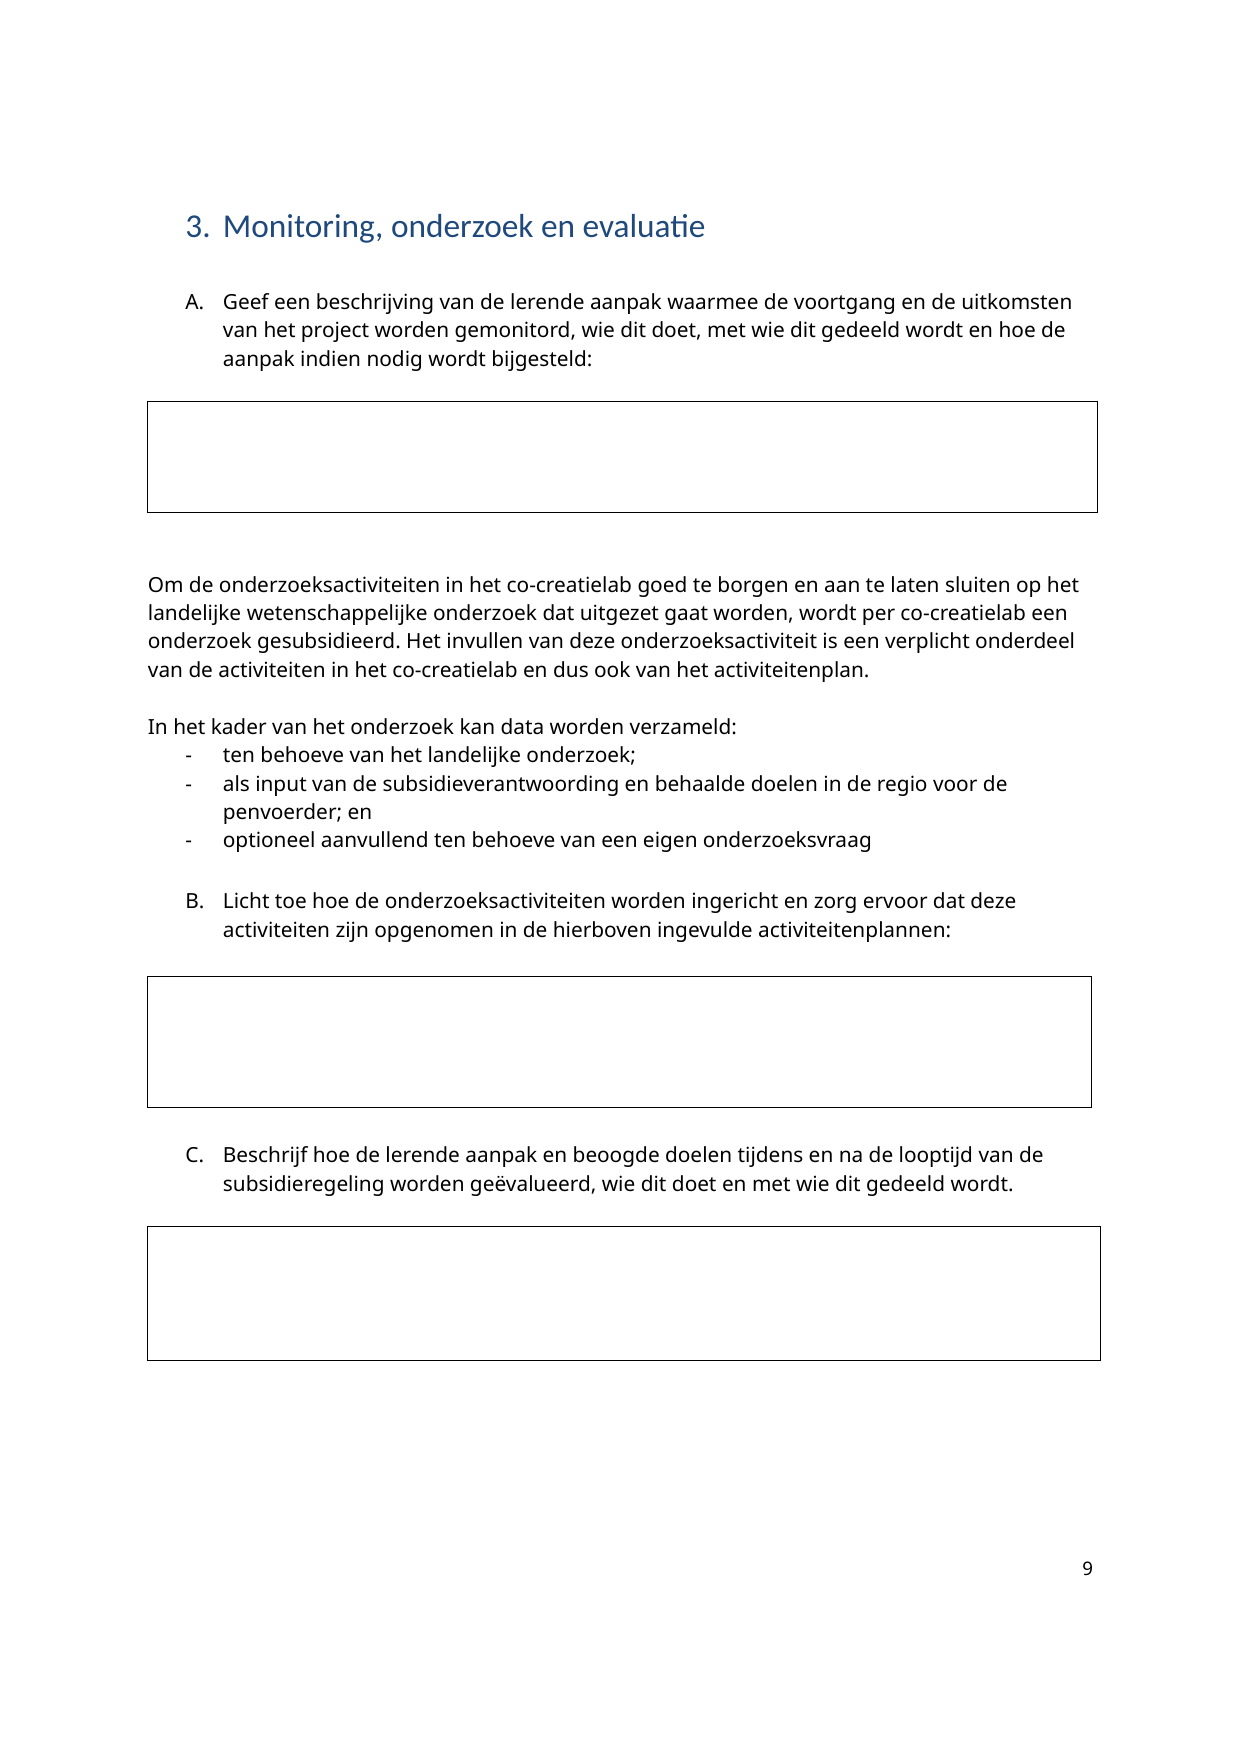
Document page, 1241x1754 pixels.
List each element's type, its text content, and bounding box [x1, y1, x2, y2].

table_header [148, 1227, 1100, 1360]
table_header [148, 977, 1091, 1107]
list ten behoeve van het landelijke onderzoek; [185, 740, 1093, 769]
text Om de onderzoeksactiviteiten in het co-creatielab goed te borgen en aan te laten sluiten op het landelijke wetenschappelijke onderzoek dat uitgezet gaat worden, wordt per co-creatielab een onderzoek gesubsidieerd. Het invullen van deze onderzoeksactiviteit is een verplicht onderdeel van de activiteiten in het co-creatielab en dus ook van het activiteitenplan. [148, 570, 1093, 683]
list Licht toe hoe de onderzoeksactiviteiten worden ingericht en zorg ervoor dat deze activiteiten zijn opgenomen in de hierboven ingevulde activiteitenplannen: [185, 887, 1093, 943]
list Beschrijf hoe de lerende aanpak en beoogde doelen tijdens en na de looptijd van de subsidieregeling worden geëvalueerd, wie dit doet en met wie dit gedeeld wordt. [185, 1141, 1093, 1197]
list als input van de subsidieverantwoording en behaalde doelen in de regio voor de penvoerder; en [185, 769, 1093, 826]
list Geef een beschrijving van de lerende aanpak waarmee de voortgang en de uitkomsten van het project worden gemonitord, wie dit doet, met wie dit gedeeld wordt en hoe de aanpak indien nodig wordt bijgesteld: [185, 287, 1093, 372]
table_header [148, 402, 1097, 512]
list optioneel aanvullend ten behoeve van een eigen onderzoeksvraag [185, 826, 1093, 854]
text In het kader van het onderzoek kan data worden verzameld: [148, 712, 1093, 740]
list Monitoring, onderzoek en evaluatie [185, 205, 1093, 246]
